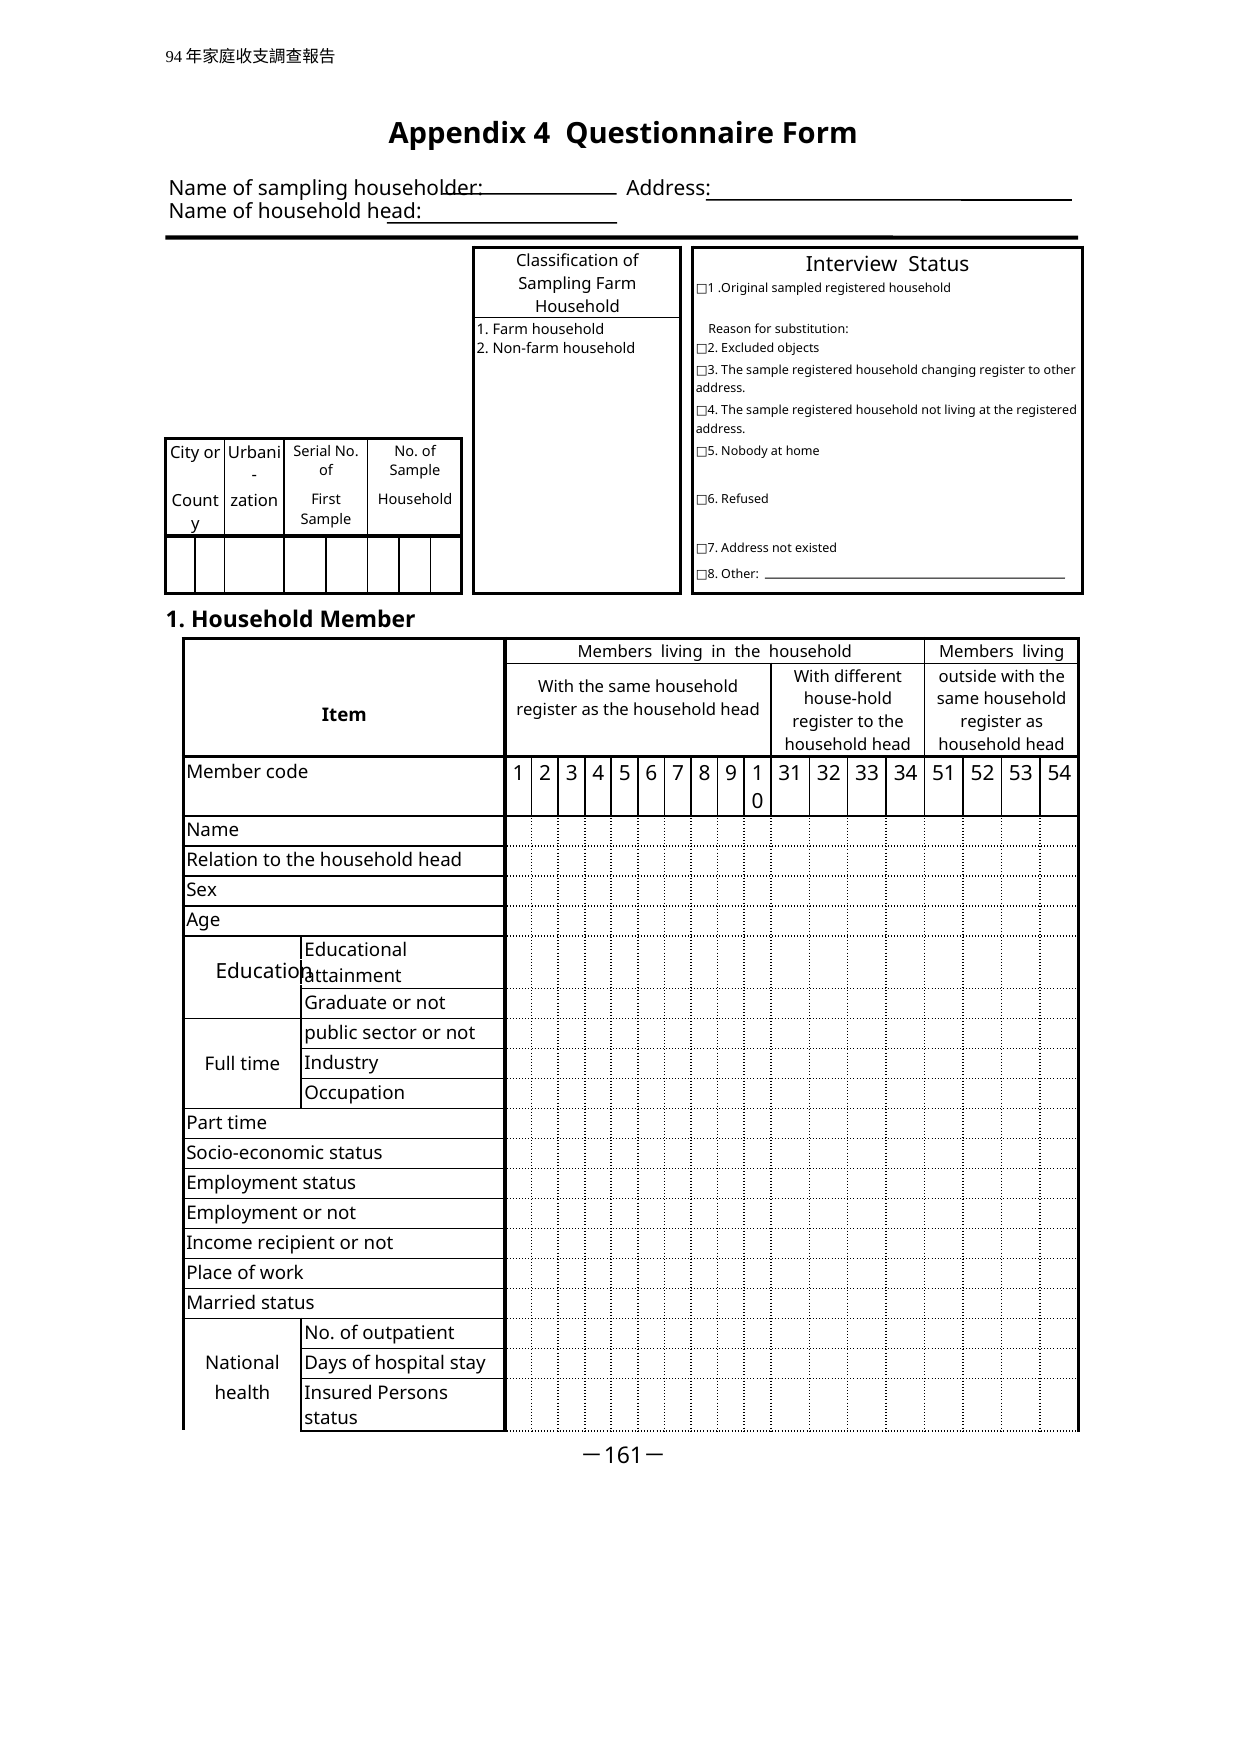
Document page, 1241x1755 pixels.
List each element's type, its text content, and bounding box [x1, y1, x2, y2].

table_cell [963, 1348, 1001, 1378]
table_cell [284, 397, 326, 437]
table_cell [682, 560, 691, 592]
table_cell [585, 905, 611, 935]
table_cell [744, 935, 771, 988]
table_cell [462, 397, 472, 437]
table_cell [284, 317, 326, 356]
table_cell [718, 1318, 744, 1348]
table_cell [809, 1348, 848, 1378]
table_cell [771, 875, 809, 905]
table_cell [532, 1138, 558, 1168]
table_cell [848, 1378, 886, 1430]
table_cell Name [185, 817, 503, 845]
text 1. Household Member [165, 608, 1081, 633]
table_cell [430, 397, 462, 437]
table_cell [963, 1168, 1001, 1198]
table_cell [1040, 1288, 1077, 1318]
table_cell [532, 845, 558, 875]
table_cell [430, 356, 462, 397]
table_cell [682, 437, 691, 486]
table_cell [886, 988, 924, 1018]
table_cell 52 [964, 758, 1001, 815]
table_header [165, 246, 472, 317]
table_cell [691, 875, 717, 905]
table_cell [638, 1378, 664, 1430]
table_cell [623, 200, 1081, 223]
table_cell [848, 1348, 886, 1378]
table_cell [771, 1048, 809, 1078]
table_cell [638, 1318, 664, 1348]
table_cell [1040, 1318, 1077, 1348]
table_cell [664, 1108, 691, 1138]
table_cell [1001, 935, 1040, 988]
table_cell [532, 1258, 558, 1288]
table_cell [585, 1318, 611, 1348]
table_cell [963, 1048, 1001, 1078]
table_cell [925, 875, 963, 905]
table_cell [682, 397, 691, 437]
table_cell [718, 1018, 744, 1048]
table_cell [558, 1048, 585, 1078]
table_cell [638, 1288, 664, 1318]
table_cell [718, 817, 744, 845]
table_cell [585, 935, 611, 988]
table_cell [664, 988, 691, 1018]
table_cell [507, 1078, 532, 1108]
table_cell [507, 1258, 532, 1288]
table_header Classification of Sampling Farm Household [475, 249, 679, 317]
table_cell 3 [559, 758, 584, 815]
table_cell [771, 1228, 809, 1258]
table_cell [925, 935, 963, 988]
table_cell [718, 935, 744, 988]
table_cell [682, 356, 691, 397]
table_cell [532, 935, 558, 988]
table_cell [326, 356, 368, 397]
table_cell [809, 1138, 848, 1168]
table_cell □8. Other: [694, 560, 1081, 592]
table_cell □4. The sample registered household not living at the registered address. [694, 397, 1081, 437]
table_cell [558, 935, 585, 988]
table_cell 7 [665, 758, 690, 815]
table_cell [718, 1138, 744, 1168]
table_cell 2 [532, 758, 557, 815]
table_cell [1040, 1048, 1077, 1078]
table_cell [532, 1108, 558, 1138]
table_cell [558, 1168, 585, 1198]
table_cell [691, 1168, 717, 1198]
table_cell [691, 1318, 717, 1348]
table_cell [585, 1048, 611, 1078]
table_cell [886, 1048, 924, 1078]
table_cell [1040, 988, 1077, 1018]
table_cell [963, 1258, 1001, 1288]
table_cell [718, 1288, 744, 1318]
table_cell [925, 1048, 963, 1078]
table_cell [664, 1348, 691, 1378]
table_cell [196, 538, 224, 560]
table_cell [611, 1228, 638, 1258]
table_cell [400, 538, 430, 560]
table_cell [463, 486, 472, 534]
table_cell [507, 1018, 532, 1048]
table_cell [507, 1138, 532, 1168]
table_cell [167, 538, 194, 560]
table_cell [809, 1168, 848, 1198]
table_cell [925, 1288, 963, 1318]
table_cell [585, 1288, 611, 1318]
table_cell [558, 988, 585, 1018]
table_cell [1001, 845, 1040, 875]
table_cell [558, 1138, 585, 1168]
table_cell [664, 1138, 691, 1168]
table_cell [744, 1048, 771, 1078]
table_cell [886, 1018, 924, 1048]
table_cell [848, 817, 886, 845]
table_cell [165, 397, 195, 437]
table_cell [225, 356, 284, 397]
table_cell Married status [185, 1289, 503, 1318]
table_cell [691, 1228, 717, 1258]
table_cell [326, 397, 368, 437]
table_cell [963, 1378, 1001, 1430]
table_cell [1001, 817, 1040, 845]
table_cell 6 [639, 758, 664, 815]
table_cell Relation to the household head [185, 847, 503, 875]
table_cell [718, 1048, 744, 1078]
table_cell [771, 1168, 809, 1198]
table_cell [1001, 1318, 1040, 1348]
text Appendix 4 Questionnaire Form [165, 112, 1081, 152]
table_cell [368, 538, 398, 560]
table_cell [1001, 1108, 1040, 1138]
table_cell [963, 1288, 1001, 1318]
table_cell [585, 1228, 611, 1258]
table_cell □5. Nobody at home [694, 437, 1081, 486]
table_cell [463, 437, 472, 486]
table_header Interview Status □1 .Original sampled registered household [694, 249, 1081, 317]
table_cell [1040, 845, 1077, 875]
table_cell [638, 1228, 664, 1258]
table_cell [399, 356, 430, 397]
table_header Members living in the household [507, 640, 924, 663]
table_cell [638, 875, 664, 905]
table_cell [771, 988, 809, 1018]
table_header [185, 640, 503, 663]
table_cell [744, 905, 771, 935]
table_cell [886, 1108, 924, 1138]
table_cell [507, 1168, 532, 1198]
table_cell [664, 1018, 691, 1048]
table_cell [848, 988, 886, 1018]
table_cell [195, 317, 224, 356]
table_cell [848, 935, 886, 988]
table_cell No. of Sample [368, 440, 460, 486]
table_cell 53 [1002, 758, 1039, 815]
table_cell [585, 1138, 611, 1168]
table_cell [1040, 1168, 1077, 1198]
table_cell [744, 845, 771, 875]
table_cell [848, 905, 886, 935]
table_cell [771, 817, 809, 845]
table_cell [585, 1198, 611, 1228]
table_cell [327, 538, 367, 560]
table_cell [718, 988, 744, 1018]
table_cell [585, 817, 611, 845]
table_cell [664, 1258, 691, 1288]
table_cell [848, 1228, 886, 1258]
table_cell [771, 905, 809, 935]
table_cell [771, 1198, 809, 1228]
table_cell [744, 1198, 771, 1228]
table_cell 1 [507, 758, 531, 815]
table_cell Age [185, 907, 503, 935]
table_cell [611, 1318, 638, 1348]
table_cell [1040, 1348, 1077, 1378]
table_cell [925, 988, 963, 1018]
table_cell [285, 560, 325, 592]
table_cell Employment status [185, 1169, 503, 1198]
table_cell [225, 317, 284, 356]
table_cell [963, 1228, 1001, 1258]
table_cell [1001, 1288, 1040, 1318]
table_cell [558, 1198, 585, 1228]
table_cell [664, 1228, 691, 1258]
table_cell [638, 1108, 664, 1138]
table_cell 31 [772, 758, 809, 815]
table_cell Reason for substitution: □2. Excluded objects [694, 317, 1081, 356]
table_cell [532, 1318, 558, 1348]
table_cell [848, 1108, 886, 1138]
table_cell [611, 1108, 638, 1138]
table_cell [886, 1378, 924, 1430]
table_cell outside with the same household register as household head [925, 664, 1077, 755]
table_cell [691, 845, 717, 875]
table_cell [532, 1228, 558, 1258]
table_cell [809, 1198, 848, 1228]
table_header Members living [925, 640, 1077, 663]
table_cell [691, 1198, 717, 1228]
table_cell [638, 1348, 664, 1378]
table_cell [195, 397, 224, 437]
table_cell [611, 1378, 638, 1430]
table_cell [1040, 935, 1077, 988]
table_cell 10 [745, 758, 770, 815]
table_cell [886, 1198, 924, 1228]
table_cell No. of outpatient [302, 1319, 503, 1348]
table_cell [558, 875, 585, 905]
table_cell [691, 1078, 717, 1108]
table_cell [744, 1378, 771, 1430]
table_cell [1001, 1258, 1040, 1288]
table_cell [1001, 1198, 1040, 1228]
table_cell [664, 1198, 691, 1228]
table_cell [664, 1048, 691, 1078]
table_cell [925, 1018, 963, 1048]
table_cell 4 [586, 758, 610, 815]
table_cell [809, 935, 848, 988]
table_cell [225, 538, 283, 560]
table_cell [611, 1048, 638, 1078]
table_cell [925, 1078, 963, 1108]
table_cell [532, 875, 558, 905]
table_cell [462, 356, 472, 397]
table_cell [185, 1319, 300, 1348]
table_cell [1001, 905, 1040, 935]
table_cell [165, 356, 195, 397]
table_cell [809, 1378, 848, 1430]
table_cell [848, 845, 886, 875]
table_cell [925, 1138, 963, 1168]
table_cell [585, 845, 611, 875]
table_cell [809, 845, 848, 875]
table_cell [284, 356, 326, 397]
table_cell 32 [810, 758, 847, 815]
table_cell 8 [692, 758, 717, 815]
table_cell [848, 1198, 886, 1228]
table_cell [744, 988, 771, 1018]
table_cell [399, 317, 430, 356]
table_cell [285, 538, 325, 560]
table_cell [558, 1078, 585, 1108]
table_cell [963, 845, 1001, 875]
table_cell [664, 875, 691, 905]
table_cell [558, 905, 585, 935]
table_cell [664, 905, 691, 935]
table_cell [682, 486, 691, 534]
table_cell [585, 1018, 611, 1048]
table_cell [771, 1138, 809, 1168]
table_cell [611, 1078, 638, 1108]
table_cell [225, 397, 284, 437]
table_cell [558, 845, 585, 875]
table_cell [963, 1018, 1001, 1048]
table_cell [744, 1138, 771, 1168]
table_cell [925, 1108, 963, 1138]
table_cell [532, 817, 558, 845]
table_cell [886, 875, 924, 905]
table_cell [638, 1138, 664, 1168]
table_cell 54 [1041, 758, 1077, 815]
table_cell [886, 845, 924, 875]
table_cell [963, 905, 1001, 935]
table_cell [718, 1198, 744, 1228]
table_cell [430, 317, 462, 356]
table_cell [886, 905, 924, 935]
table_cell [611, 1348, 638, 1378]
table_cell [638, 1168, 664, 1198]
table_cell [925, 1228, 963, 1258]
table_cell [1001, 1168, 1040, 1198]
table_cell With different house-hold register to the household head [772, 664, 924, 755]
table_cell [326, 317, 368, 356]
table_cell [1001, 1228, 1040, 1258]
table_cell [718, 1228, 744, 1258]
table_cell [886, 1288, 924, 1318]
table_cell [718, 1168, 744, 1198]
table_cell [638, 988, 664, 1018]
table_cell [558, 1108, 585, 1138]
table_cell [664, 1378, 691, 1430]
table_cell [558, 1378, 585, 1430]
table_cell [611, 1138, 638, 1168]
table_cell [463, 534, 472, 560]
table_cell [744, 1168, 771, 1198]
table_cell [771, 1378, 809, 1430]
table_cell [611, 817, 638, 845]
table_cell Occupation [302, 1079, 503, 1108]
table_cell [963, 1138, 1001, 1168]
table_cell [886, 817, 924, 845]
table_cell [327, 560, 367, 592]
table_cell [507, 817, 532, 845]
table_cell zation [225, 486, 283, 534]
table_cell 1. Farm household 2. Non-farm household [475, 318, 679, 592]
table_cell [585, 1078, 611, 1108]
table_cell [848, 1168, 886, 1198]
table_cell [532, 1348, 558, 1378]
table_cell [691, 935, 717, 988]
table_cell [809, 905, 848, 935]
table_cell Place of work [185, 1259, 503, 1288]
table_cell [1001, 1048, 1040, 1078]
table_cell [507, 1288, 532, 1318]
table_cell [585, 1378, 611, 1430]
table_cell [664, 1078, 691, 1108]
table_cell Urbani- [225, 440, 283, 486]
table_cell [532, 1078, 558, 1108]
table_cell [963, 875, 1001, 905]
table_cell Income recipient or not [185, 1229, 503, 1258]
table_cell [611, 988, 638, 1018]
table_cell [744, 1258, 771, 1288]
table_cell [925, 1168, 963, 1198]
table_cell [225, 560, 283, 592]
table_cell [585, 1258, 611, 1288]
table_cell [1040, 1378, 1077, 1430]
table_cell [848, 1138, 886, 1168]
table_cell [638, 935, 664, 988]
table_cell [1040, 1108, 1077, 1138]
table_cell [963, 1198, 1001, 1228]
table_cell [664, 845, 691, 875]
table_cell [638, 1078, 664, 1108]
table_cell [744, 817, 771, 845]
table_cell [507, 1318, 532, 1348]
table_cell [691, 1048, 717, 1078]
table_cell Part time [185, 1109, 503, 1138]
table_cell National [185, 1348, 300, 1378]
table_cell [691, 1348, 717, 1378]
table_cell [848, 875, 886, 905]
table_cell [771, 1108, 809, 1138]
table_cell [809, 817, 848, 845]
table_cell [963, 817, 1001, 845]
table_cell [925, 1348, 963, 1378]
table_cell 5 [612, 758, 637, 815]
table_cell [638, 1258, 664, 1288]
table_cell [585, 1168, 611, 1198]
table_cell [886, 1168, 924, 1198]
table_cell [185, 937, 300, 988]
table_cell [185, 988, 300, 1018]
table_cell [744, 1288, 771, 1318]
table_cell [611, 1258, 638, 1288]
table_cell [963, 1078, 1001, 1108]
table_cell [507, 1228, 532, 1258]
table_cell [638, 817, 664, 845]
table_cell [558, 1258, 585, 1288]
table_cell [1001, 1078, 1040, 1108]
table_cell [771, 935, 809, 988]
table_cell [886, 1228, 924, 1258]
table_cell [558, 1318, 585, 1348]
table_cell [691, 1288, 717, 1318]
table_cell [167, 560, 194, 592]
table_cell [368, 397, 399, 437]
table_cell [400, 560, 430, 592]
table_cell [963, 988, 1001, 1018]
table_cell [1001, 1018, 1040, 1048]
table_cell County [167, 486, 224, 534]
table_cell [771, 1258, 809, 1288]
table_cell [532, 988, 558, 1018]
table_cell [744, 1018, 771, 1048]
table_cell [925, 905, 963, 935]
table_cell Serial No. of [285, 440, 367, 486]
table_cell Educational attainment [302, 937, 503, 988]
table_cell [771, 1288, 809, 1318]
table_cell [611, 1018, 638, 1048]
table_cell Sex [185, 877, 503, 905]
table_cell [165, 317, 195, 356]
table_cell [848, 1018, 886, 1048]
table_cell [532, 1288, 558, 1318]
table_cell Item [185, 663, 503, 755]
table_cell [886, 935, 924, 988]
table_cell [744, 1108, 771, 1138]
table_cell [925, 1258, 963, 1288]
table_cell Socio-economic status [185, 1139, 503, 1168]
table_cell [611, 1198, 638, 1228]
table_cell [771, 1078, 809, 1108]
table_cell [809, 1288, 848, 1318]
table_cell Name of household head: [165, 200, 623, 223]
table_cell [558, 1018, 585, 1048]
table_cell [886, 1318, 924, 1348]
table_cell [718, 845, 744, 875]
table_cell [925, 1318, 963, 1348]
table_cell [463, 560, 472, 592]
table_cell [611, 875, 638, 905]
table_cell [809, 1078, 848, 1108]
table_cell □7. Address not existed [694, 534, 1081, 560]
table_cell [691, 1108, 717, 1138]
table_cell [664, 817, 691, 845]
table_cell [1040, 1018, 1077, 1048]
table_cell Days of hospital stay [302, 1349, 503, 1378]
table_cell [507, 988, 532, 1018]
table_cell [1040, 817, 1077, 845]
table_cell [925, 1198, 963, 1228]
table_cell [196, 560, 224, 592]
table_cell [638, 1018, 664, 1048]
table_cell □3. The sample registered household changing register to other address. [694, 356, 1081, 397]
table_cell [744, 1318, 771, 1348]
table_cell [809, 1318, 848, 1348]
table_cell [1001, 1348, 1040, 1378]
table_cell [718, 875, 744, 905]
table_cell [925, 817, 963, 845]
table_cell [718, 1258, 744, 1288]
table_cell [558, 1228, 585, 1258]
table_cell [809, 988, 848, 1018]
table_cell First Sample [285, 486, 367, 534]
table_cell [848, 1288, 886, 1318]
table_cell [744, 1348, 771, 1378]
table_cell [638, 905, 664, 935]
table_cell public sector or not [302, 1019, 503, 1048]
table_cell [1040, 905, 1077, 935]
table_cell Member code [185, 758, 503, 815]
table_cell [809, 1228, 848, 1258]
table_cell [532, 1018, 558, 1048]
table_cell [399, 397, 430, 437]
table_cell [963, 935, 1001, 988]
table_cell [507, 1198, 532, 1228]
table_header Address: [623, 177, 1081, 200]
table_cell [664, 1288, 691, 1318]
table_cell [691, 1018, 717, 1048]
table_cell [718, 1348, 744, 1378]
table_cell [1001, 1378, 1040, 1430]
table_cell [507, 1048, 532, 1078]
table_cell 51 [925, 758, 962, 815]
table_cell [718, 1108, 744, 1138]
table_cell [1040, 1138, 1077, 1168]
table_cell [1001, 1138, 1040, 1168]
table_cell [638, 1048, 664, 1078]
table_cell [771, 845, 809, 875]
table_cell [1040, 1228, 1077, 1258]
table_cell [691, 1378, 717, 1430]
table_cell [664, 1168, 691, 1198]
table_cell [848, 1078, 886, 1108]
table_cell [771, 1018, 809, 1048]
table_cell [809, 1018, 848, 1048]
table_cell Full time [185, 1019, 300, 1108]
table_cell [1040, 1258, 1077, 1288]
table_cell [368, 560, 398, 592]
table_cell [691, 1138, 717, 1168]
table_cell [1001, 988, 1040, 1018]
table_cell [682, 317, 691, 356]
table_cell [744, 875, 771, 905]
table_cell □6. Refused [694, 486, 1081, 534]
table_cell [963, 1318, 1001, 1348]
table_cell [195, 356, 224, 397]
table_cell [718, 905, 744, 935]
table_cell Industry [302, 1049, 503, 1078]
table_header Name of sampling householder: [165, 177, 623, 200]
table_cell [809, 1048, 848, 1078]
table_cell [664, 935, 691, 988]
table_cell [585, 1108, 611, 1138]
table_cell [507, 1378, 532, 1430]
table_cell [532, 1378, 558, 1430]
table_cell [1001, 875, 1040, 905]
table_cell [638, 845, 664, 875]
table_cell [886, 1348, 924, 1378]
table_cell [585, 988, 611, 1018]
table_cell [611, 935, 638, 988]
table_cell [718, 1378, 744, 1430]
table_cell [848, 1318, 886, 1348]
table_cell [809, 1258, 848, 1288]
table_cell [532, 1048, 558, 1078]
table_cell [848, 1258, 886, 1288]
table_cell [682, 534, 691, 560]
table_cell [664, 1318, 691, 1348]
table_cell [1040, 875, 1077, 905]
table_cell [1040, 1078, 1077, 1108]
table_cell [886, 1078, 924, 1108]
table_cell [507, 1348, 532, 1378]
table_cell [638, 1198, 664, 1228]
table_cell 9 [718, 758, 743, 815]
table_cell Household [368, 486, 460, 534]
table_cell [744, 1078, 771, 1108]
table_cell [809, 1108, 848, 1138]
table_cell [611, 1168, 638, 1198]
table_cell health [185, 1378, 300, 1430]
table_cell [507, 875, 532, 905]
table_cell [462, 317, 472, 356]
table_cell [585, 1348, 611, 1378]
table_cell With the same household register as the household head [507, 664, 770, 755]
table_cell [1040, 1198, 1077, 1228]
table_cell [368, 317, 399, 356]
table_cell [691, 988, 717, 1018]
table_cell [216, 960, 300, 984]
table_cell [886, 1258, 924, 1288]
table_cell [691, 1258, 717, 1288]
table_cell [848, 1048, 886, 1078]
table_cell Graduate or not [302, 989, 503, 1018]
table_cell [886, 1138, 924, 1168]
table_cell [532, 1168, 558, 1198]
table_cell [691, 817, 717, 845]
table_cell [744, 1228, 771, 1258]
table_cell [718, 1078, 744, 1108]
table_cell [611, 845, 638, 875]
table_cell [925, 1378, 963, 1430]
table_cell [507, 905, 532, 935]
table_cell [809, 875, 848, 905]
table_cell City or [167, 440, 224, 486]
table_cell [532, 1198, 558, 1228]
table_cell [507, 935, 532, 988]
table_cell [532, 905, 558, 935]
table_cell [558, 1348, 585, 1378]
table_cell [611, 905, 638, 935]
table_cell [558, 1288, 585, 1318]
table_cell [558, 817, 585, 845]
table_cell [507, 1108, 532, 1138]
table_cell [611, 1288, 638, 1318]
table_cell Insured Persons status [302, 1379, 503, 1430]
table_cell [771, 1318, 809, 1348]
table_cell 33 [848, 758, 885, 815]
table_cell [771, 1348, 809, 1378]
table_cell [691, 905, 717, 935]
table_cell [431, 560, 460, 592]
table_cell [507, 845, 532, 875]
table_cell 34 [887, 758, 924, 815]
table_cell [585, 875, 611, 905]
table_cell [925, 845, 963, 875]
table_cell [431, 538, 460, 560]
table_cell [963, 1108, 1001, 1138]
table_cell [368, 356, 399, 397]
table_header [682, 246, 691, 317]
table_cell Employment or not [185, 1199, 503, 1228]
